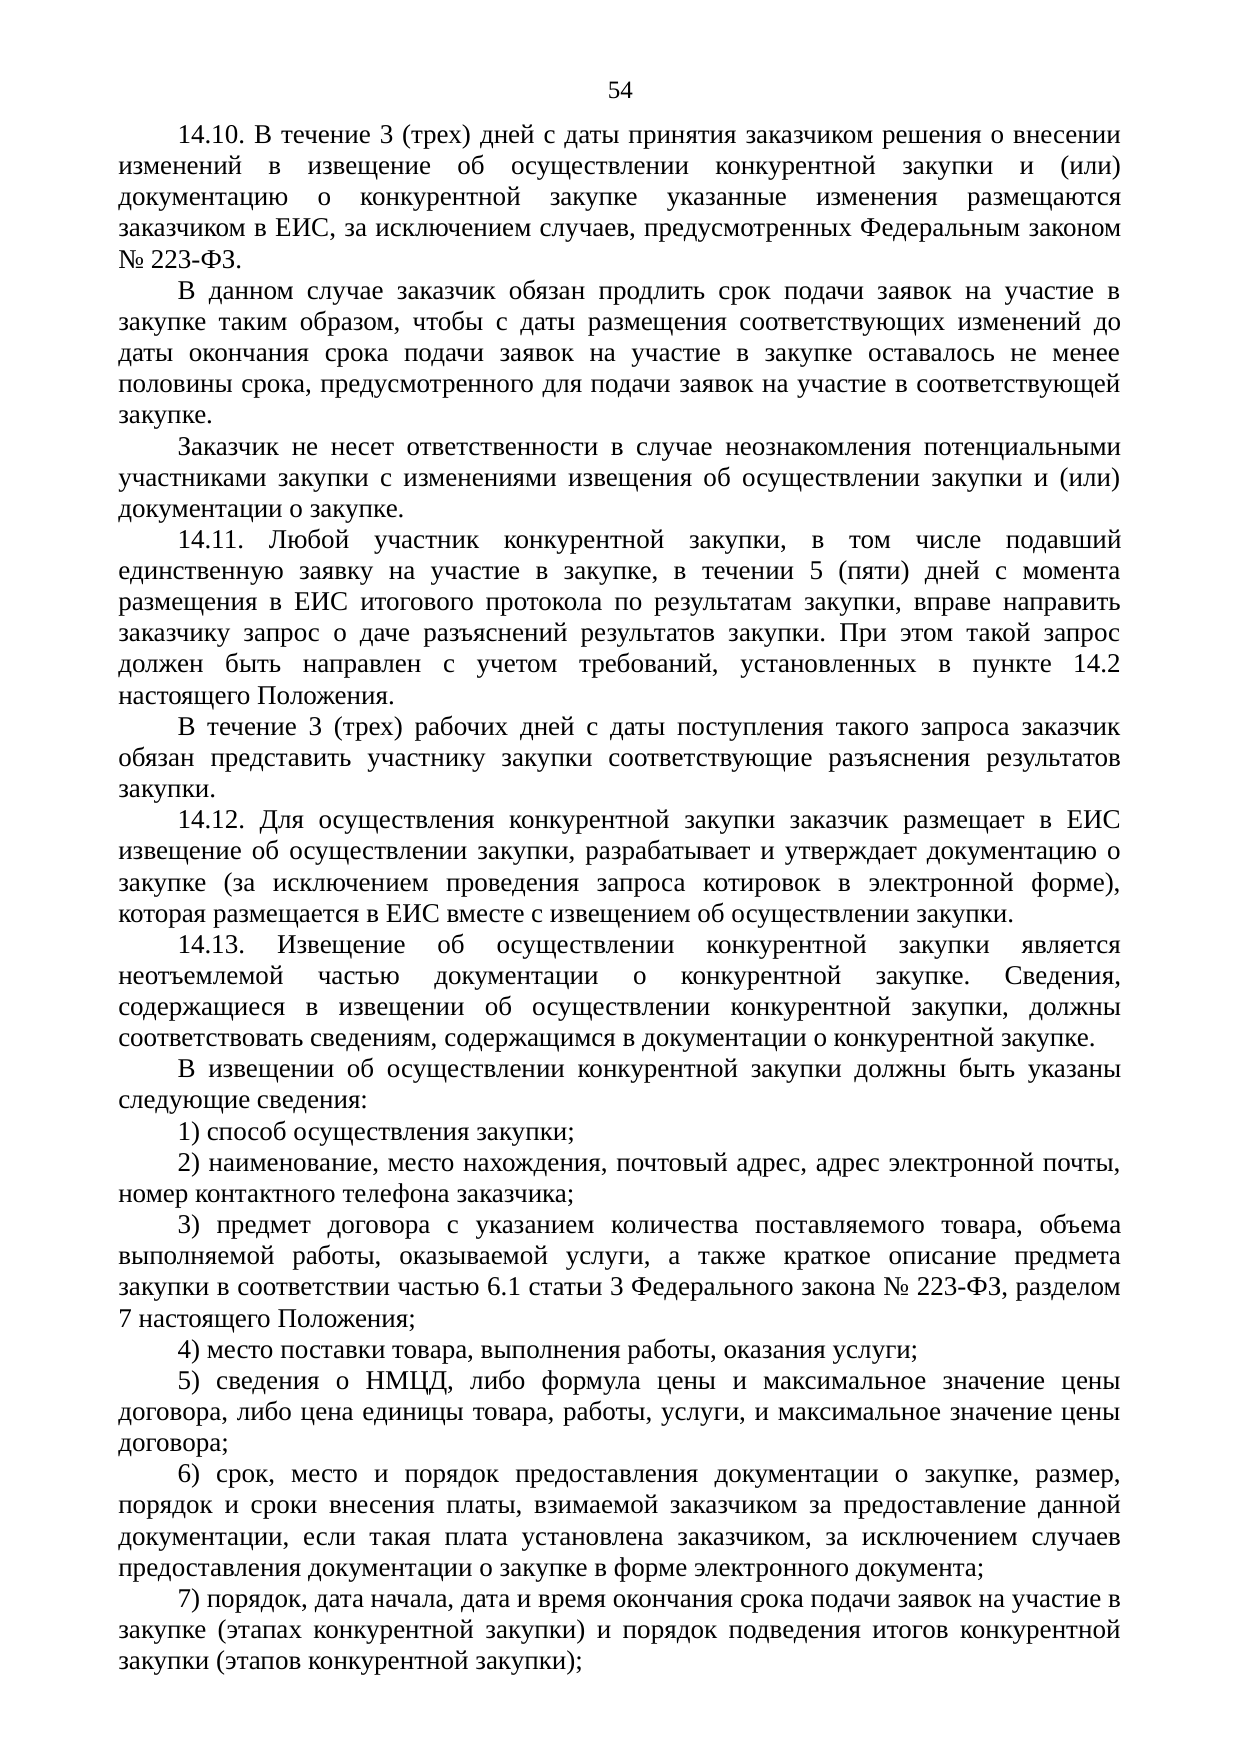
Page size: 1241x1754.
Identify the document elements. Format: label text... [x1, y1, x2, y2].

text 1) способ осуществления закупки; [118, 1115, 1122, 1146]
text 7) порядок, дата начала, дата и время окончания срока подачи заявок на участие в закупке (этапах конкурентной закупки) и порядок подведения итогов конкурентной закупки (этапов конкурентной закупки); [118, 1582, 1122, 1675]
text 5) сведения о НМЦД, либо формула цены и максимальное значение цены договора, либо цена единицы товара, работы, услуги, и максимальное значение цены договора; [118, 1364, 1122, 1457]
text В извещении об осуществлении конкурентной закупки должны быть указаны следующие сведения: [118, 1052, 1122, 1115]
text 14.13. Извещение об осуществлении конкурентной закупки является неотъемлемой частью документации о конкурентной закупке. Сведения, содержащиеся в извещении об осуществлении конкурентной закупки, должны соответствовать сведениям, содержащимся в документации о конкурентной закупке. [118, 928, 1122, 1052]
text 3) предмет договора с указанием количества поставляемого товара, объема выполняемой работы, оказываемой услуги, а также краткое описание предмета закупки в соответствии частью 6.1 статьи 3 Федерального закона № 223-ФЗ, разделом 7 настоящего Положения; [118, 1208, 1122, 1333]
text 6) срок, место и порядок предоставления документации о закупке, размер, порядок и сроки внесения платы, взимаемой заказчиком за предоставление данной документации, если такая плата установлена заказчиком, за исключением случаев предоставления документации о закупке в форме электронного документа; [118, 1457, 1122, 1582]
text 14.12. Для осуществления конкурентной закупки заказчик размещает в ЕИС извещение об осуществлении закупки, разрабатывает и утверждает документацию о закупке (за исключением проведения запроса котировок в электронной форме), которая размещается в ЕИС вместе с извещением об осуществлении закупки. [118, 803, 1122, 928]
text 4) место поставки товара, выполнения работы, оказания услуги; [118, 1333, 1122, 1364]
text 14.11. Любой участник конкурентной закупки, в том числе подавший единственную заявку на участие в закупке, в течении 5 (пяти) дней с момента размещения в ЕИС итогового протокола по результатам закупки, вправе направить заказчику запрос о даче разъяснений результатов закупки. При этом такой запрос должен быть направлен с учетом требований, установленных в пункте 14.2 настоящего Положения. [118, 523, 1122, 710]
text В течение 3 (трех) рабочих дней с даты поступления такого запроса заказчик обязан представить участнику закупки соответствующие разъяснения результатов закупки. [118, 710, 1122, 803]
text Заказчик не несет ответственности в случае неознакомления потенциальными участниками закупки с изменениями извещения об осуществлении закупки и (или) документации о закупке. [118, 429, 1122, 523]
text В данном случае заказчик обязан продлить срок подачи заявок на участие в закупке таким образом, чтобы с даты размещения соответствующих изменений до даты окончания срока подачи заявок на участие в закупке оставалось не менее половины срока, предусмотренного для подачи заявок на участие в соответствующей закупке. [118, 274, 1122, 429]
text 2) наименование, место нахождения, почтовый адрес, адрес электронной почты, номер контактного телефона заказчика; [118, 1146, 1122, 1208]
text 14.10. В течение 3 (трех) дней с даты принятия заказчиком решения о внесении изменений в извещение об осуществлении конкурентной закупки и (или) документацию о конкурентной закупке указанные изменения размещаются заказчиком в ЕИС, за исключением случаев, предусмотренных Федеральным законом № 223-ФЗ. [118, 118, 1122, 274]
